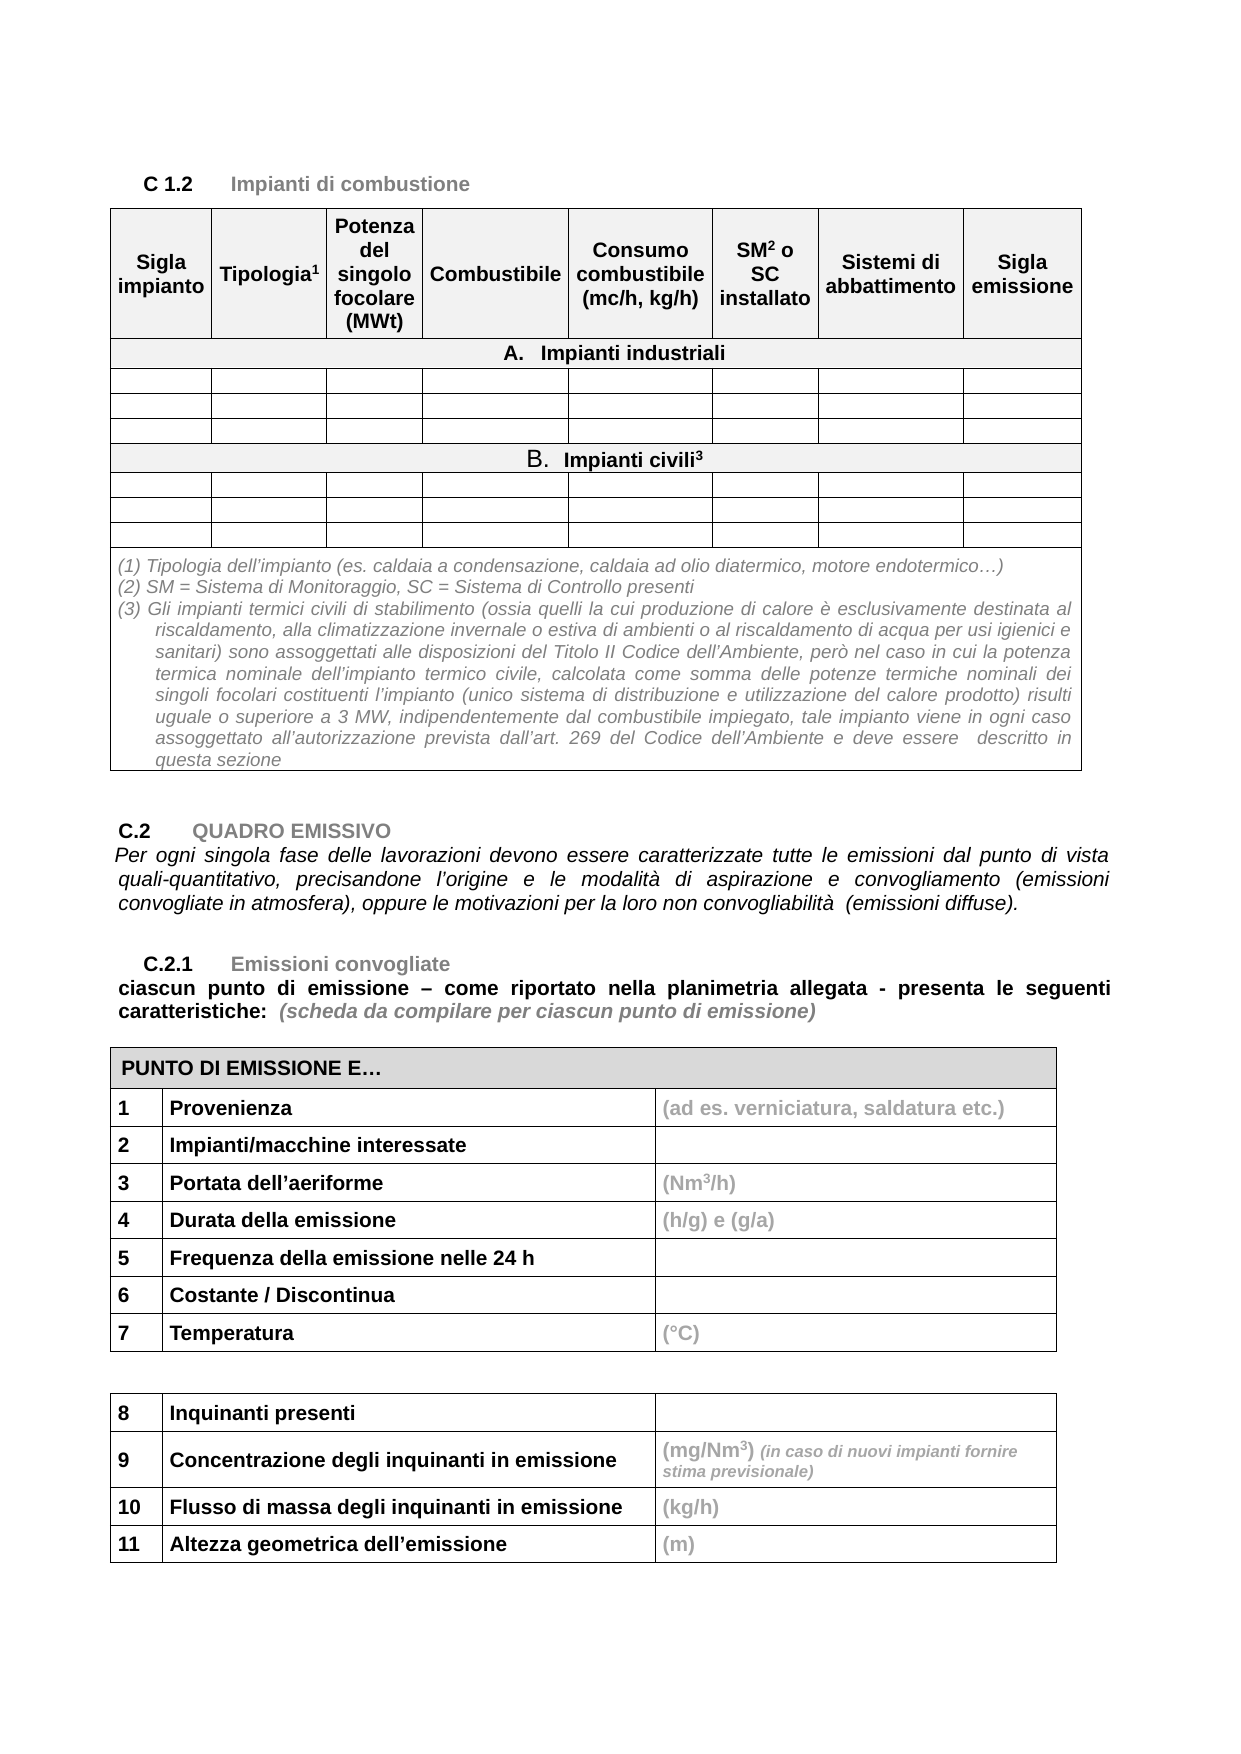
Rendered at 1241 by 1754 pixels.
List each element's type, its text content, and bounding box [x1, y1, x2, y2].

table_cell [423, 473, 568, 497]
table_header [656, 1394, 1056, 1431]
table_cell [111, 419, 211, 442]
table_cell [569, 473, 712, 497]
table_cell (kg/h) [656, 1488, 1056, 1525]
table_cell Durata della emissione [163, 1202, 655, 1238]
table_cell [327, 498, 422, 522]
table_cell [327, 523, 422, 547]
table_cell [819, 369, 963, 392]
table_cell [423, 369, 568, 392]
table_cell (Nm3/h) [656, 1164, 1056, 1201]
table_cell Frequenza della emissione nelle 24 h [163, 1239, 655, 1276]
table_header Sigla impianto [111, 209, 211, 338]
table_cell Portata dell’aeriforme [163, 1164, 655, 1201]
table_cell [964, 419, 1081, 442]
table_cell [713, 419, 818, 442]
table_cell [656, 1239, 1056, 1276]
table_cell (°C) [656, 1314, 1056, 1351]
table_cell [212, 419, 326, 442]
table_cell [656, 1277, 1056, 1313]
table_cell 10 [111, 1488, 162, 1525]
table_cell 4 [111, 1202, 162, 1238]
table_cell (ad es. verniciatura, saldatura etc.) [656, 1089, 1056, 1126]
table_cell Temperatura [163, 1314, 655, 1351]
table_cell [964, 523, 1081, 547]
table_cell [713, 394, 818, 417]
table_cell Flusso di massa degli inquinanti in emissione [163, 1488, 655, 1525]
table_cell Impianti industriali [111, 339, 1081, 367]
table_cell [713, 473, 818, 497]
table_cell [212, 523, 326, 547]
table_header Combustibile [423, 209, 568, 338]
table_cell [569, 523, 712, 547]
table_cell [819, 473, 963, 497]
table_cell [212, 498, 326, 522]
table_cell 1 [111, 1089, 162, 1126]
table_header SM2 o SC installato [713, 209, 818, 338]
table_cell [819, 523, 963, 547]
table_cell [569, 419, 712, 442]
table_header PUNTO DI EMISSIONE E… [111, 1048, 1056, 1088]
table_cell [423, 394, 568, 417]
table_cell [423, 419, 568, 442]
table_cell [111, 394, 211, 417]
table_cell Costante / Discontinua [163, 1277, 655, 1313]
table_cell [656, 1127, 1056, 1163]
table_header Sigla emissione [964, 209, 1081, 338]
table_cell [423, 498, 568, 522]
table_cell (m) [656, 1526, 1056, 1562]
table_cell [819, 394, 963, 417]
table_cell [819, 498, 963, 522]
table_cell [964, 473, 1081, 497]
table_header 8 [111, 1394, 162, 1431]
table_cell [569, 369, 712, 392]
table_header Tipologia1 [212, 209, 326, 338]
table_cell 6 [111, 1277, 162, 1313]
table_cell [569, 394, 712, 417]
table_cell 2 [111, 1127, 162, 1163]
table_cell [327, 473, 422, 497]
text Per ogni singola fase delle lavorazioni devono essere caratterizzate tutte le emissioni dal punto di vista quali-quantitativo, precisandone l’origine e le modalità di aspirazione e convogliamento (emissioni convogliate in atmosfera), oppure le motivazioni per la loro non convogliabilità (emissioni diffuse). [114, 843, 1112, 915]
table_cell [111, 498, 211, 522]
subtitle C.2 QUADRO EMISSIVO [118, 819, 1112, 843]
table_cell [819, 419, 963, 442]
table_cell [212, 369, 326, 392]
table_cell Impianti civili3 [111, 444, 1081, 472]
table_cell Concentrazione degli inquinanti in emissione [163, 1432, 655, 1487]
table_cell Provenienza [163, 1089, 655, 1126]
table_cell [111, 369, 211, 392]
table_cell [111, 473, 211, 497]
table_cell [713, 369, 818, 392]
table_header Sistemi di abbattimento [819, 209, 963, 338]
table_cell [327, 419, 422, 442]
table_cell [964, 369, 1081, 392]
table_cell [569, 498, 712, 522]
table_cell [713, 523, 818, 547]
table_cell 9 [111, 1432, 162, 1487]
table_cell [212, 394, 326, 417]
text ciascun punto di emissione – come riportato nella planimetria allegata - presenta le seguenti caratteristiche: (scheda da compilare per ciascun punto di emissione) [118, 975, 1112, 1023]
table_cell (mg/Nm3) (in caso di nuovi impianti fornire stima previsionale) [656, 1432, 1056, 1487]
table_header Potenza del singolo focolare (MWt) [327, 209, 422, 338]
table_cell Impianti/macchine interessate [163, 1127, 655, 1163]
table_cell (h/g) e (g/a) [656, 1202, 1056, 1238]
table_header Consumo combustibile (mc/h, kg/h) [569, 209, 712, 338]
table_cell 3 [111, 1164, 162, 1201]
subtitle C 1.2 Impianti di combustione [143, 172, 1112, 196]
table_cell 7 [111, 1314, 162, 1351]
table_cell [964, 394, 1081, 417]
table_cell Altezza geometrica dell’emissione [163, 1526, 655, 1562]
table_cell [423, 523, 568, 547]
table_cell [327, 369, 422, 392]
table_cell 11 [111, 1526, 162, 1562]
table_cell [964, 498, 1081, 522]
table_cell [327, 394, 422, 417]
table_cell (1) Tipologia dell’impianto (es. caldaia a condensazione, caldaia ad olio diatermico, motore endotermico…) (2) SM = Sistema di Monitoraggio, SC = Sistema di Controllo presenti (3) Gli impianti termici civili di stabilimento (ossia quelli la cui produzione di calore è esclusivamente destinata al riscaldamento, alla climatizzazione invernale o estiva di ambienti o al riscaldamento di acqua per usi igienici e sanitari) sono assoggettati alle disposizioni del Titolo II Codice dell’Ambiente, però nel caso in cui la potenza termica nominale dell’impianto termico civile, calcolata come somma delle potenze termiche nominali dei singoli focolari costituenti l’impianto (unico sistema di distribuzione e utilizzazione del calore prodotto) risulti uguale o superiore a 3 MW, indipendentemente dal combustibile impiegato, tale impianto viene in ogni caso assoggettato all’autorizzazione prevista dall’art. 269 del Codice dell’Ambiente e deve essere descritto in questa sezione [111, 548, 1081, 770]
table_header Inquinanti presenti [163, 1394, 655, 1431]
subtitle C.2.1 Emissioni convogliate [143, 951, 1112, 975]
table_cell [111, 523, 211, 547]
table_cell [713, 498, 818, 522]
table_cell [212, 473, 326, 497]
table_cell 5 [111, 1239, 162, 1276]
